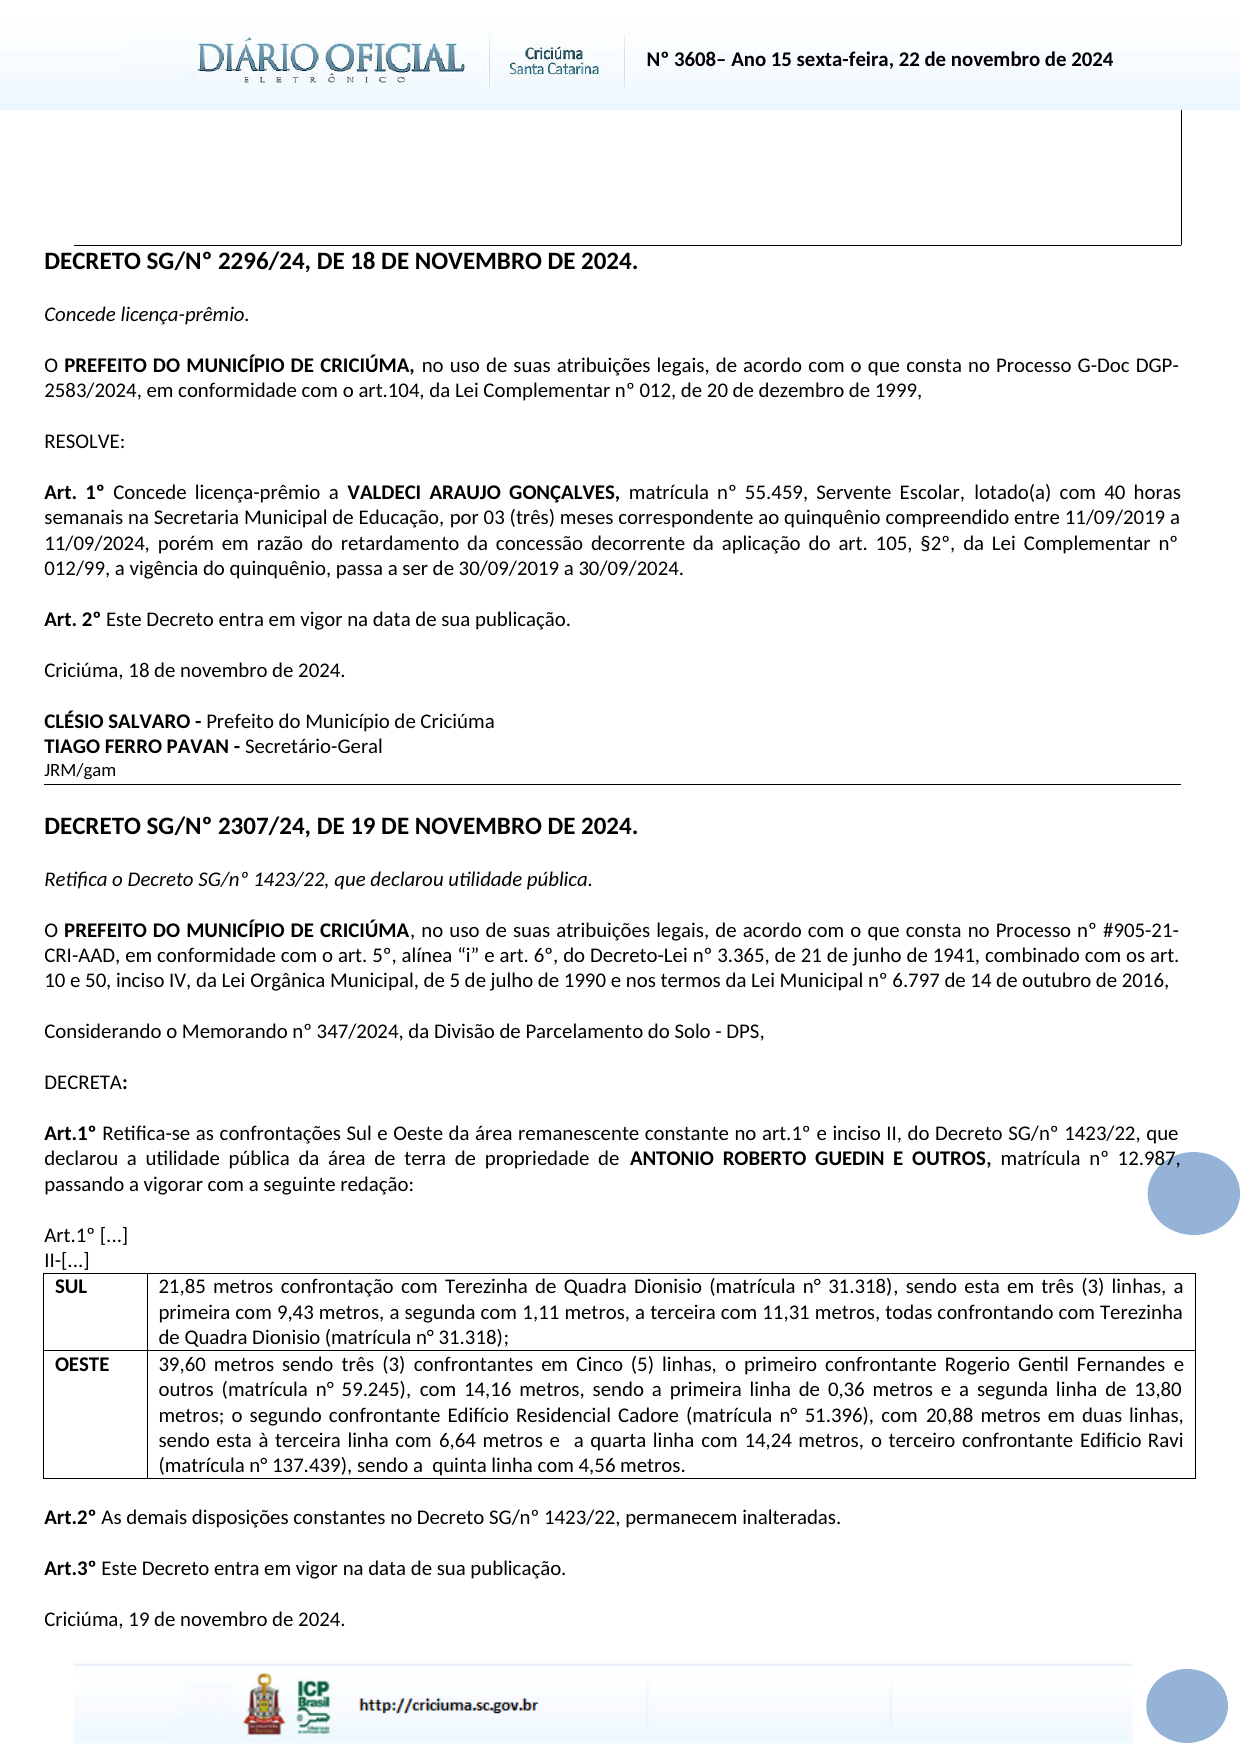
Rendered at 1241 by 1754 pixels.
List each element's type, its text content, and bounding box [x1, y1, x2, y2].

table_header SUL [44, 1274, 147, 1350]
text Art. 1º Concede licença-prêmio a VALDECI ARAUJO GONÇALVES, matrícula nº 55.459, Servente Escolar, lotado(a) com 40 horas semanais na Secretaria Municipal de Educação, por 03 (três) meses correspondente ao quinquênio compreendido entre 11/09/2019 a 11/09/2024, porém em razão do retardamento da concessão decorrente da aplicação do art. 105, §2º, da Lei Complementar nº 012/99, a vigência do quinquênio, passa a ser de 30/09/2019 a 30/09/2024. [44, 479, 1181, 581]
table_cell 39,60 metros sendo três (3) confrontantes em Cinco (5) linhas, o primeiro confrontante Rogerio Gentil Fernandes e outros (matrícula n° 59.245), com 14,16 metros, sendo a primeira linha de 0,36 metros e a segunda linha de 13,80 metros; o segundo confrontante Edifício Residencial Cadore (matrícula n° 51.396), com 20,88 metros em duas linhas, sendo esta à terceira linha com 6,64 metros e a quarta linha com 14,24 metros, o terceiro confrontante Edificio Ravi (matrícula n° 137.439), sendo a quinta linha com 4,56 metros. [148, 1351, 1195, 1478]
text Art.1º Retifica-se as confrontações Sul e Oeste da área remanescente constante no art.1º e inciso II, do Decreto SG/nº 1423/22, que declarou a utilidade pública da área de terra de propriedade de ANTONIO ROBERTO GUEDIN E OUTROS, matrícula nº 12.987, passando a vigorar com a seguinte redação: [44, 1120, 1181, 1196]
text DECRETO SG/Nº 2296/24, DE 18 DE NOVEMBRO DE 2024. [44, 245, 1181, 276]
text Art.2º As demais disposições constantes no Decreto SG/nº 1423/22, permanecem inalteradas. [44, 1504, 1181, 1530]
text CLÉSIO SALVARO - Prefeito do Município de Criciúma [44, 708, 1181, 733]
text Art.3º Este Decreto entra em vigor na data de sua publicação. [44, 1555, 1181, 1581]
table_header 21,85 metros confrontação com Terezinha de Quadra Dionisio (matrícula n° 31.318), sendo esta em três (3) linhas, a primeira com 9,43 metros, a segunda com 1,11 metros, a terceira com 11,31 metros, todas confrontando com Terezinha de Quadra Dionisio (matrícula n° 31.318); [148, 1274, 1195, 1350]
text DECRETA: [44, 1069, 1181, 1095]
text RESOLVE: [44, 428, 1181, 454]
text Criciúma, 19 de novembro de 2024. [44, 1606, 1181, 1632]
text Criciúma, 18 de novembro de 2024. [44, 657, 1181, 682]
text Considerando o Memorando nº 347/2024, da Divisão de Parcelamento do Solo - DPS, [44, 1018, 1181, 1044]
text TIAGO FERRO PAVAN - Secretário-Geral [44, 733, 1181, 759]
text II-[...] [44, 1247, 1181, 1273]
text Art. 2º Este Decreto entra em vigor na data de sua publicação. [44, 606, 1181, 632]
text JRM/gam [44, 759, 1181, 784]
text Art.1º [...] [44, 1222, 1181, 1247]
text Retifica o Decreto SG/nº 1423/22, que declarou utilidade pública. [44, 866, 1181, 891]
text O PREFEITO DO MUNICÍPIO DE CRICIÚMA, no uso de suas atribuições legais, de acordo com o que consta no Processo nº #905-21-CRI-AAD, em conformidade com o art. 5º, alínea “i” e art. 6º, do Decreto-Lei nº 3.365, de 21 de junho de 1941, combinado com os art. 10 e 50, inciso IV, da Lei Orgânica Municipal, de 5 de julho de 1990 e nos termos da Lei Municipal nº 6.797 de 14 de outubro de 2016, [44, 917, 1181, 993]
text DECRETO SG/Nº 2307/24, DE 19 DE NOVEMBRO DE 2024. [44, 810, 1181, 841]
table_cell OESTE [44, 1351, 147, 1478]
text Concede licença-prêmio. [44, 301, 1181, 327]
text O PREFEITO DO MUNICÍPIO DE CRICIÚMA, no uso de suas atribuições legais, de acordo com o que consta no Processo G-Doc DGP-2583/2024, em conformidade com o art.104, da Lei Complementar nº 012, de 20 de dezembro de 1999, [44, 352, 1181, 403]
